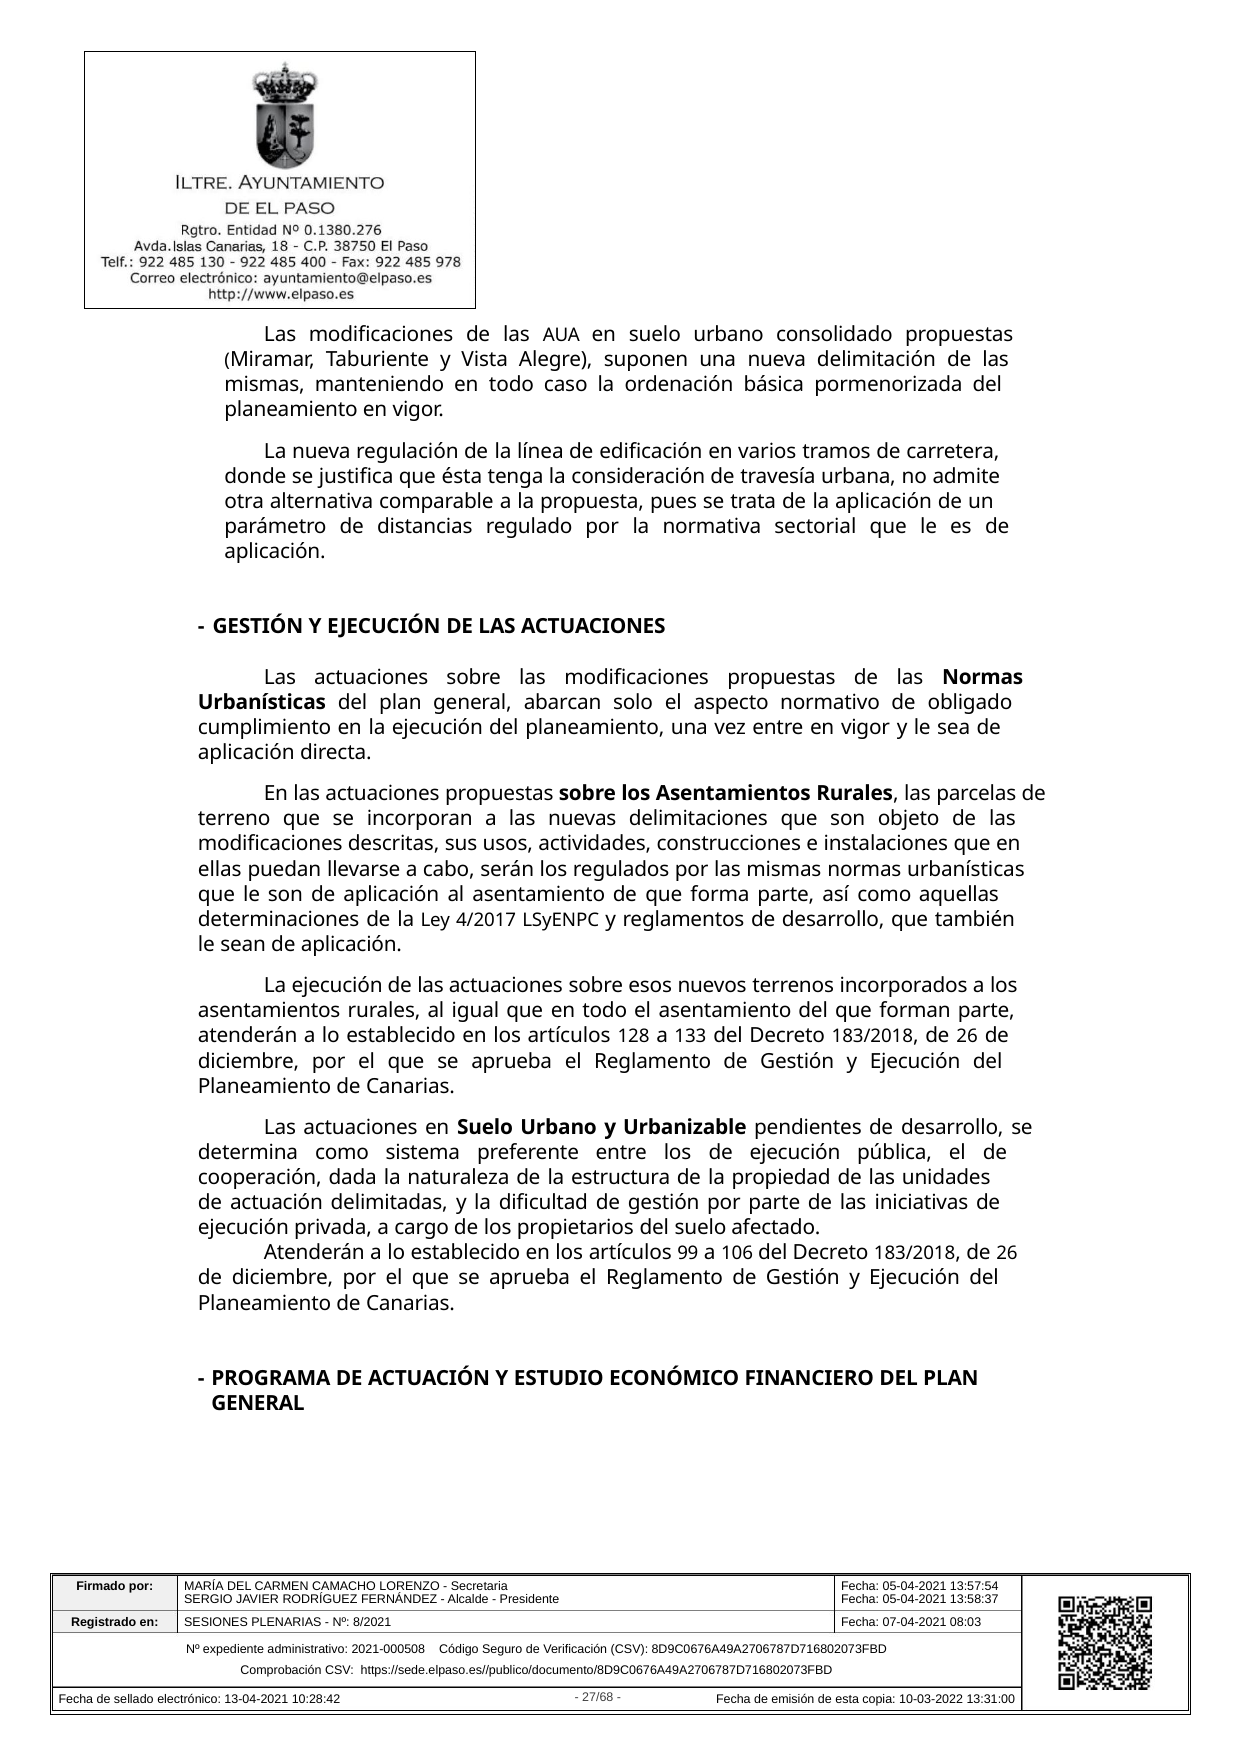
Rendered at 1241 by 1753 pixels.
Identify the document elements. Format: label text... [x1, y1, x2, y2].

text Fecha: 07-04-2021 08:03 [841, 1615, 1002, 1629]
text MARÍA DEL CARMEN CAMACHO LORENZO - Secretaria [184, 1579, 586, 1593]
text - [198, 614, 212, 639]
text Planeamiento de Canarias. [198, 1290, 1068, 1315]
text cumplimiento en la ejecución del planeamiento, una vez entre en vigor y le sea de [198, 715, 1068, 739]
text donde se justifica que ésta tenga la consideración de travesía urbana, no admite [224, 463, 1066, 488]
text SESIONES PLENARIAS - Nº: 8/2021 [184, 1615, 416, 1629]
text le sean de aplicación. [198, 932, 1068, 956]
text determinaciones de la Ley 4/2017 LSyENPC y reglamentos de desarrollo, que también [198, 906, 1068, 931]
text Las actuaciones sobre las modificaciones propuestas de las Normas [263, 664, 1068, 689]
text Planeamiento de Canarias. [198, 1073, 1068, 1098]
text Fecha: 05-04-2021 13:58:37 [841, 1593, 1022, 1607]
text - [198, 1366, 211, 1391]
text Nº expediente administrativo: 2021-000508 Código Seguro de Verificación (CSV): 8D9C0676A49A2706787D716802073FBD [186, 1642, 913, 1656]
text Firmado por: [76, 1579, 172, 1593]
text Urbanísticas del plan general, abarcan solo el aspecto normativo de obligado [198, 689, 1068, 714]
text Registrado en: [71, 1615, 177, 1629]
text otra alternativa comparable a la propuesta, pues se trata de la aplicación de un [224, 489, 1066, 513]
text En las actuaciones propuestas sobre los Asentamientos Rurales, las parcelas de [263, 781, 1068, 806]
text determina como sistema preferente entre los de ejecución pública, el de [198, 1140, 1068, 1164]
text Las modificaciones de las AUA en suelo urbano consolidado propuestas [264, 322, 1066, 346]
text - 27/68 - [574, 1691, 640, 1705]
text parámetro de distancias regulado por la normativa sectorial que le es de [224, 514, 1066, 538]
text modificaciones descritas, sus usos, actividades, construcciones e instalaciones que en [198, 831, 1068, 856]
text Fecha de sellado electrónico: 13-04-2021 10:28:42 [58, 1692, 365, 1706]
text Fecha de emisión de esta copia: 10-03-2022 13:31:00 [716, 1692, 1040, 1706]
text PROGRAMA DE ACTUACIÓN Y ESTUDIO ECONÓMICO FINANCIERO DEL PLAN GENERAL [211, 1366, 1068, 1416]
text atenderán a lo establecido en los artículos 128 a 133 del Decreto 183/2018, de 26 de [198, 1023, 1068, 1048]
picture [51, 1574, 1190, 1714]
text que le son de aplicación al asentamiento de que forma parte, así como aquellas [198, 881, 1068, 906]
text planeamiento en vigor. [224, 397, 1066, 422]
text Fecha: 05-04-2021 13:57:54 [841, 1579, 1022, 1593]
text asentamientos rurales, al igual que en todo el asentamiento del que forman parte, [198, 998, 1068, 1023]
text terreno que se incorporan a las nuevas delimitaciones que son objeto de las [198, 806, 1068, 831]
text de diciembre, por el que se aprueba el Reglamento de Gestión y Ejecución del [198, 1265, 1068, 1290]
text Comprobación CSV: https://sede.elpaso.es//publico/documento/8D9C0676A49A2706787D716802073FBD [240, 1663, 913, 1677]
text mismas, manteniendo en todo caso la ordenación básica pormenorizada del [224, 372, 1066, 397]
text Atenderán a lo establecido en los artículos 99 a 106 del Decreto 183/2018, de 26 [263, 1240, 1068, 1265]
text ejecución privada, a cargo de los propietarios del suelo afectado. [198, 1215, 1068, 1240]
text aplicación. [224, 539, 1066, 563]
picture [85, 52, 475, 308]
text GESTIÓN Y EJECUCIÓN DE LAS ACTUACIONES [212, 614, 681, 639]
text de actuación delimitadas, y la dificultad de gestión por parte de las iniciativas de [198, 1190, 1068, 1214]
text ellas puedan llevarse a cabo, serán los regulados por las mismas normas urbanísticas [198, 856, 1068, 881]
text La nueva regulación de la línea de edificación en varios tramos de carretera, [264, 438, 1066, 463]
text La ejecución de las actuaciones sobre esos nuevos terrenos incorporados a los [263, 973, 1068, 998]
text diciembre, por el que se aprueba el Reglamento de Gestión y Ejecución del [198, 1048, 1068, 1073]
text aplicación directa. [198, 740, 1068, 764]
text SERGIO JAVIER RODRÍGUEZ FERNÁNDEZ - Alcalde - Presidente [184, 1593, 586, 1607]
text cooperación, dada la naturaleza de la estructura de la propiedad de las unidades [198, 1165, 1068, 1189]
text (Miramar, Taburiente y Vista Alegre), suponen una nueva delimitación de las [224, 347, 1066, 371]
text Las actuaciones en Suelo Urbano y Urbanizable pendientes de desarrollo, se [263, 1114, 1068, 1139]
